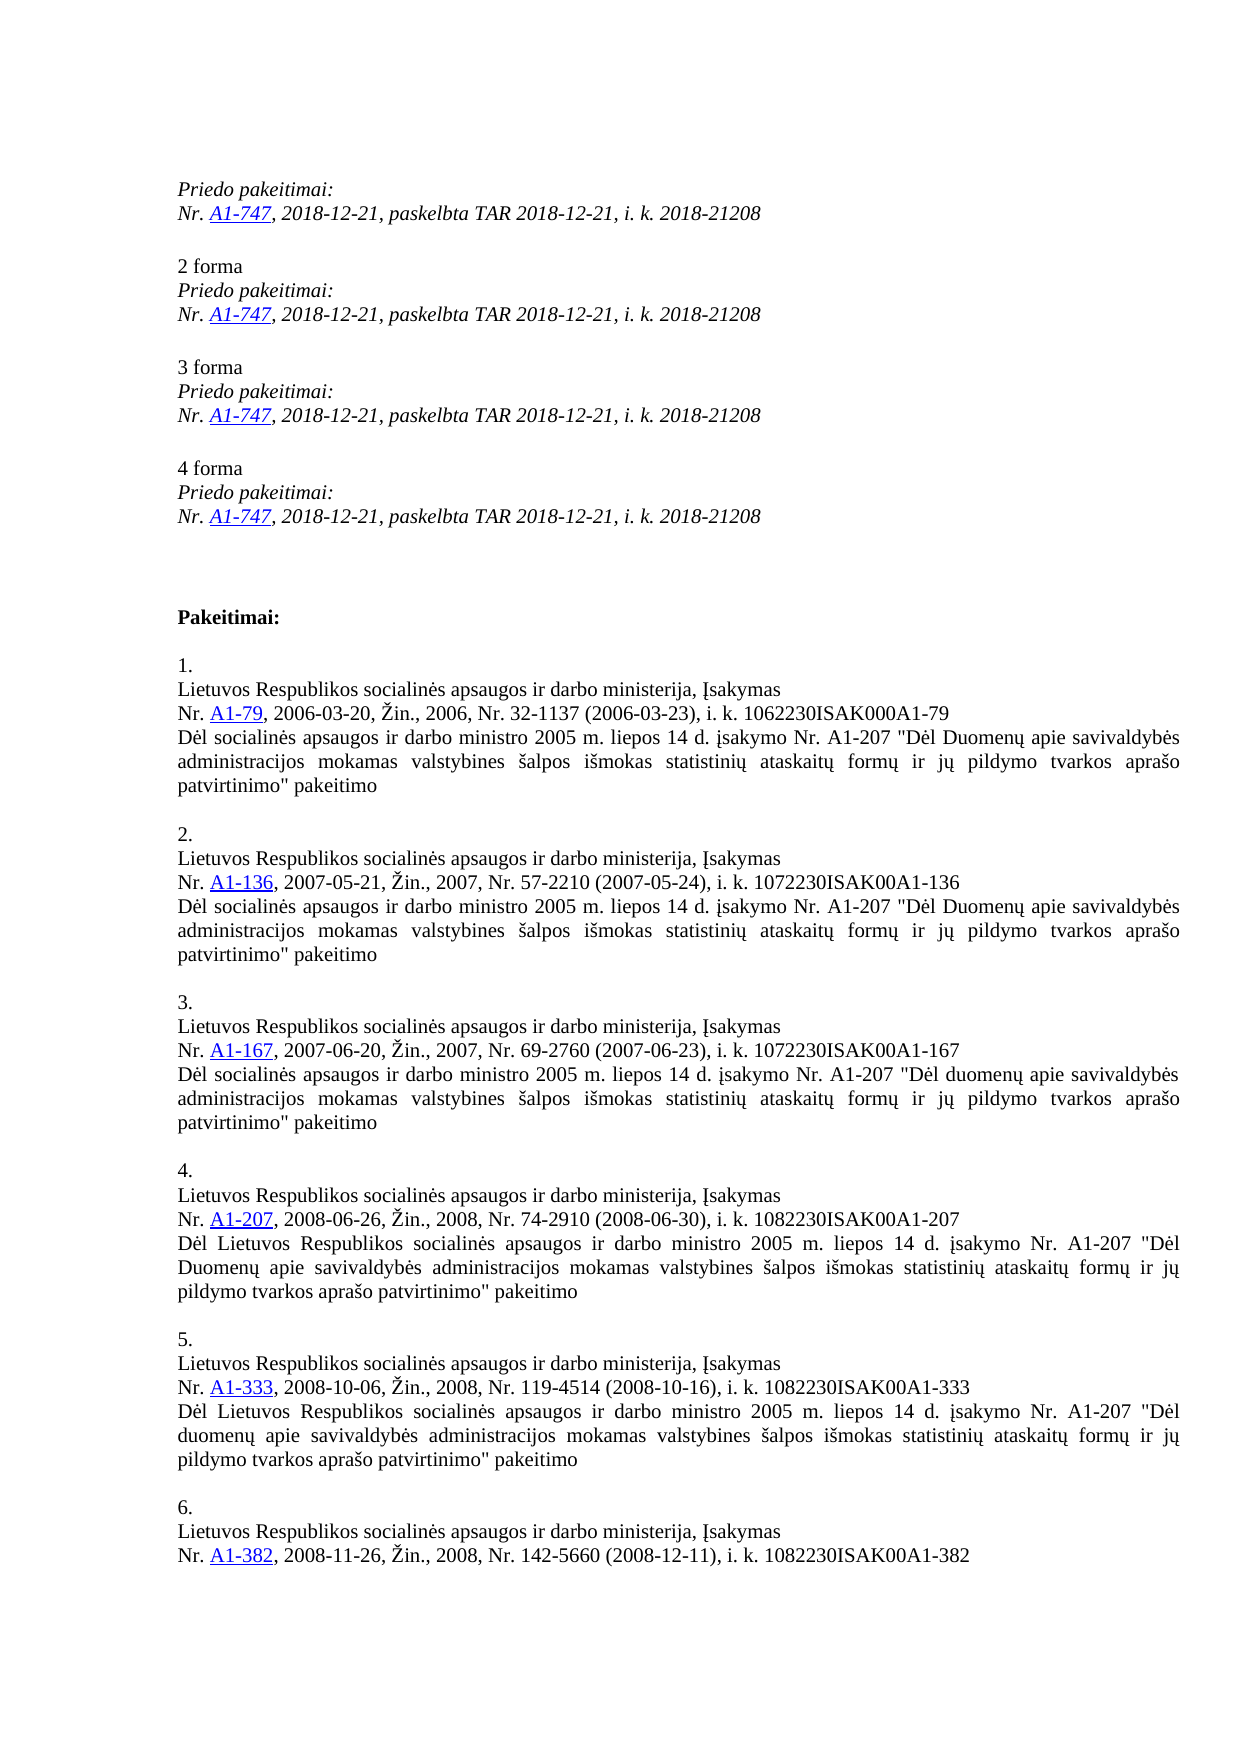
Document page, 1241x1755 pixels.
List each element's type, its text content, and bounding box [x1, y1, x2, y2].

text 1. [177, 653, 1181, 677]
text Lietuvos Respublikos socialinės apsaugos ir darbo ministerija, Įsakymas [177, 1182, 1181, 1207]
text Lietuvos Respublikos socialinės apsaugos ir darbo ministerija, Įsakymas [177, 846, 1181, 870]
text Nr. A1-333, 2008-10-06, Žin., 2008, Nr. 119-4514 (2008-10-16), i. k. 1082230ISAK00A1-333 [177, 1375, 1181, 1399]
text Dėl socialinės apsaugos ir darbo ministro 2005 m. liepos 14 d. įsakymo Nr. A1-207 "Dėl Duomenų apie savivaldybės administracijos mokamas valstybines šalpos išmokas statistinių ataskaitų formų ir jų pildymo tvarkos aprašo patvirtinimo" pakeitimo [177, 725, 1181, 797]
text Pakeitimai: [177, 605, 1181, 629]
text 4 forma [177, 456, 1181, 480]
text Priedo pakeitimai: [177, 278, 1181, 302]
text Lietuvos Respublikos socialinės apsaugos ir darbo ministerija, Įsakymas [177, 1351, 1181, 1375]
text Priedo pakeitimai: [177, 480, 1181, 504]
text Dėl Lietuvos Respublikos socialinės apsaugos ir darbo ministro 2005 m. liepos 14 d. įsakymo Nr. A1-207 "Dėl duomenų apie savivaldybės administracijos mokamas valstybines šalpos išmokas statistinių ataskaitų formų ir jų pildymo tvarkos aprašo patvirtinimo" pakeitimo [177, 1399, 1181, 1471]
text 4. [177, 1158, 1181, 1182]
text Nr. A1-167, 2007-06-20, Žin., 2007, Nr. 69-2760 (2007-06-23), i. k. 1072230ISAK00A1-167 [177, 1038, 1181, 1062]
text Lietuvos Respublikos socialinės apsaugos ir darbo ministerija, Įsakymas [177, 1014, 1181, 1038]
text Nr. A1-382, 2008-11-26, Žin., 2008, Nr. 142-5660 (2008-12-11), i. k. 1082230ISAK00A1-382 [177, 1543, 1181, 1567]
text Nr. A1-747, 2018-12-21, paskelbta TAR 2018-12-21, i. k. 2018-21208 [177, 504, 1181, 528]
text Nr. A1-79, 2006-03-20, Žin., 2006, Nr. 32-1137 (2006-03-23), i. k. 1062230ISAK000A1-79 [177, 701, 1181, 725]
text Nr. A1-747, 2018-12-21, paskelbta TAR 2018-12-21, i. k. 2018-21208 [177, 201, 1181, 225]
text 6. [177, 1495, 1181, 1519]
text 2 forma [177, 254, 1181, 278]
text 3 forma [177, 355, 1181, 379]
text Lietuvos Respublikos socialinės apsaugos ir darbo ministerija, Įsakymas [177, 677, 1181, 701]
text 2. [177, 822, 1181, 846]
text Lietuvos Respublikos socialinės apsaugos ir darbo ministerija, Įsakymas [177, 1519, 1181, 1543]
text Dėl socialinės apsaugos ir darbo ministro 2005 m. liepos 14 d. įsakymo Nr. A1-207 "Dėl duomenų apie savivaldybės administracijos mokamas valstybines šalpos išmokas statistinių ataskaitų formų ir jų pildymo tvarkos aprašo patvirtinimo" pakeitimo [177, 1062, 1181, 1134]
text Nr. A1-747, 2018-12-21, paskelbta TAR 2018-12-21, i. k. 2018-21208 [177, 403, 1181, 427]
text Nr. A1-747, 2018-12-21, paskelbta TAR 2018-12-21, i. k. 2018-21208 [177, 302, 1181, 326]
text Nr. A1-207, 2008-06-26, Žin., 2008, Nr. 74-2910 (2008-06-30), i. k. 1082230ISAK00A1-207 [177, 1207, 1181, 1231]
text Priedo pakeitimai: [177, 177, 1181, 201]
text Dėl socialinės apsaugos ir darbo ministro 2005 m. liepos 14 d. įsakymo Nr. A1-207 "Dėl Duomenų apie savivaldybės administracijos mokamas valstybines šalpos išmokas statistinių ataskaitų formų ir jų pildymo tvarkos aprašo patvirtinimo" pakeitimo [177, 894, 1181, 966]
text Dėl Lietuvos Respublikos socialinės apsaugos ir darbo ministro 2005 m. liepos 14 d. įsakymo Nr. A1-207 "Dėl Duomenų apie savivaldybės administracijos mokamas valstybines šalpos išmokas statistinių ataskaitų formų ir jų pildymo tvarkos aprašo patvirtinimo" pakeitimo [177, 1231, 1181, 1303]
text Nr. A1-136, 2007-05-21, Žin., 2007, Nr. 57-2210 (2007-05-24), i. k. 1072230ISAK00A1-136 [177, 870, 1181, 894]
text 5. [177, 1327, 1181, 1351]
text 3. [177, 990, 1181, 1014]
text Priedo pakeitimai: [177, 379, 1181, 403]
